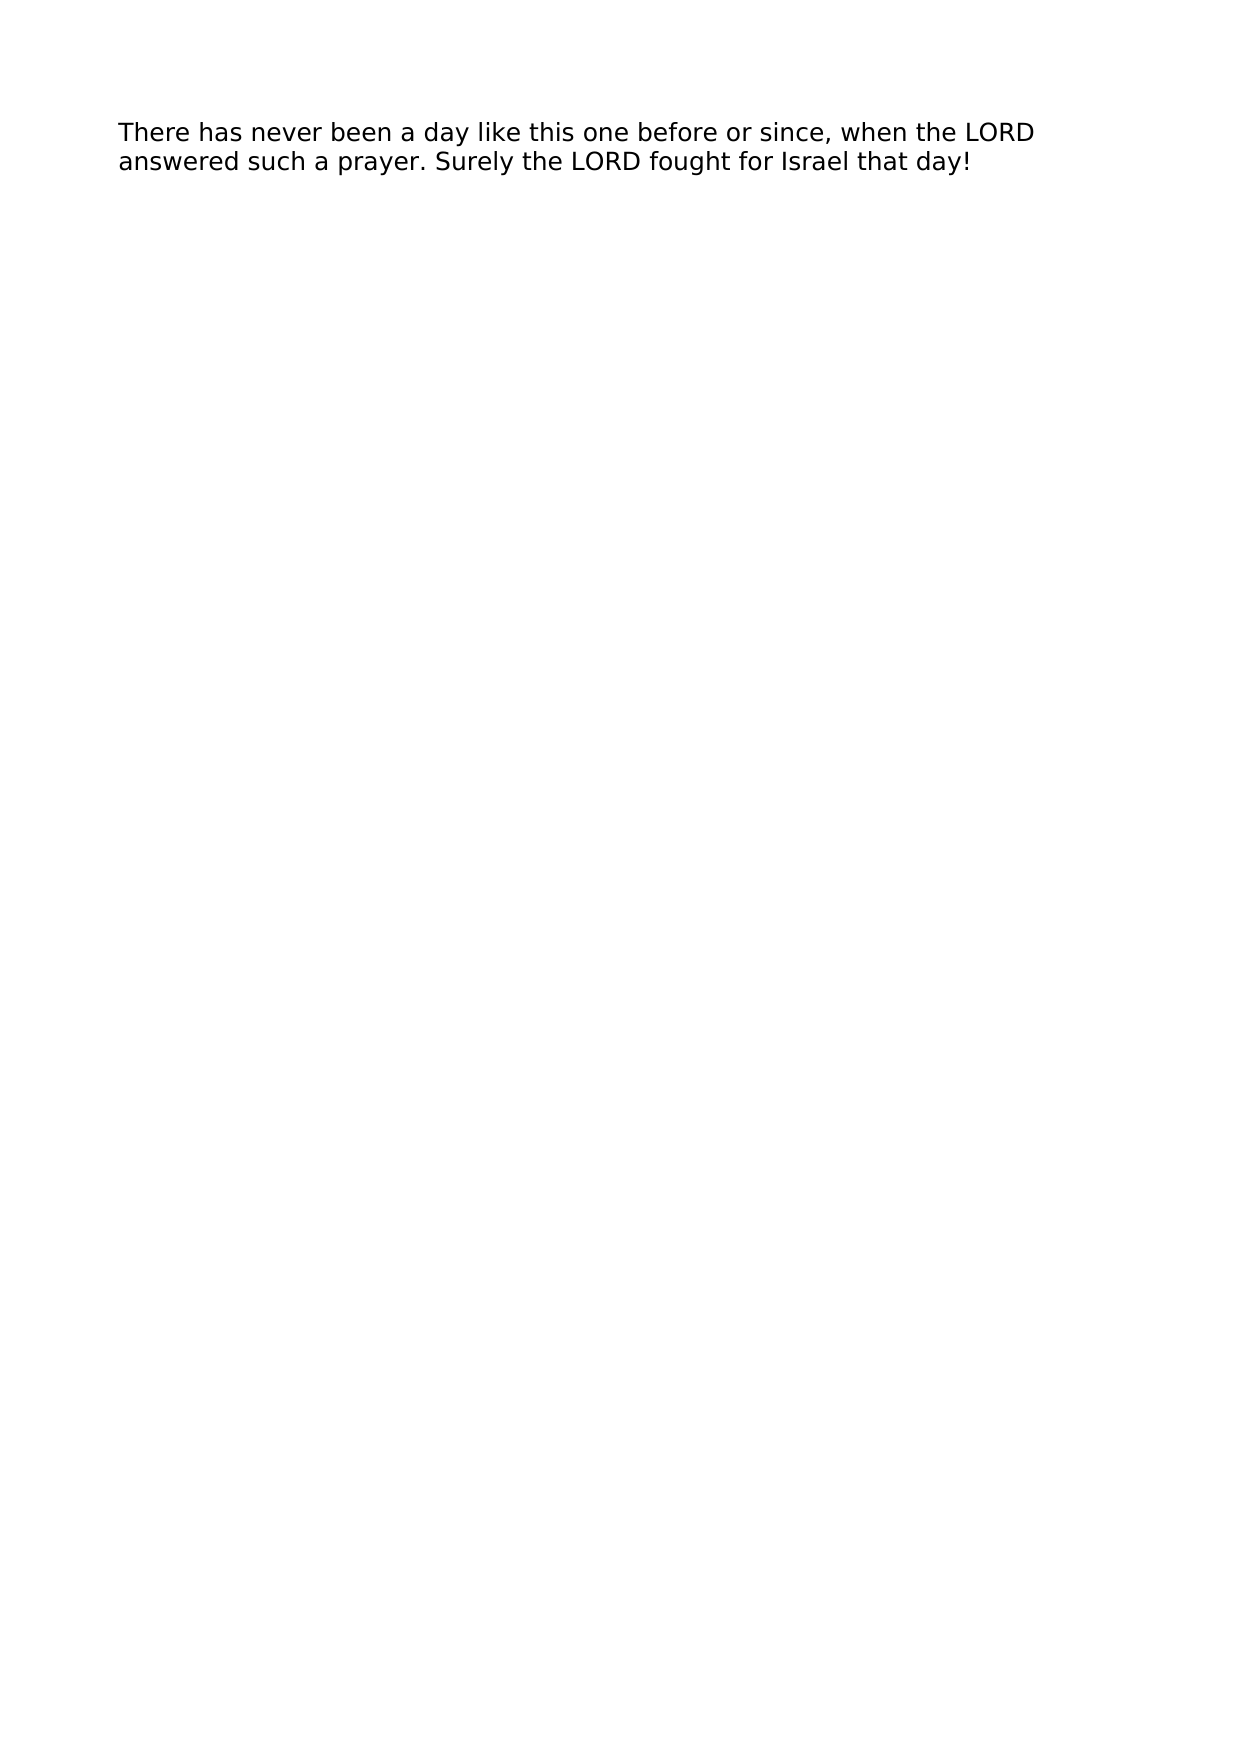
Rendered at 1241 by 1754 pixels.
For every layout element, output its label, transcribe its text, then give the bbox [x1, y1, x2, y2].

text There has never been a day like this one before or since, when the LORD answered such a prayer. Surely the LORD fought for Israel that day! [118, 118, 1122, 176]
